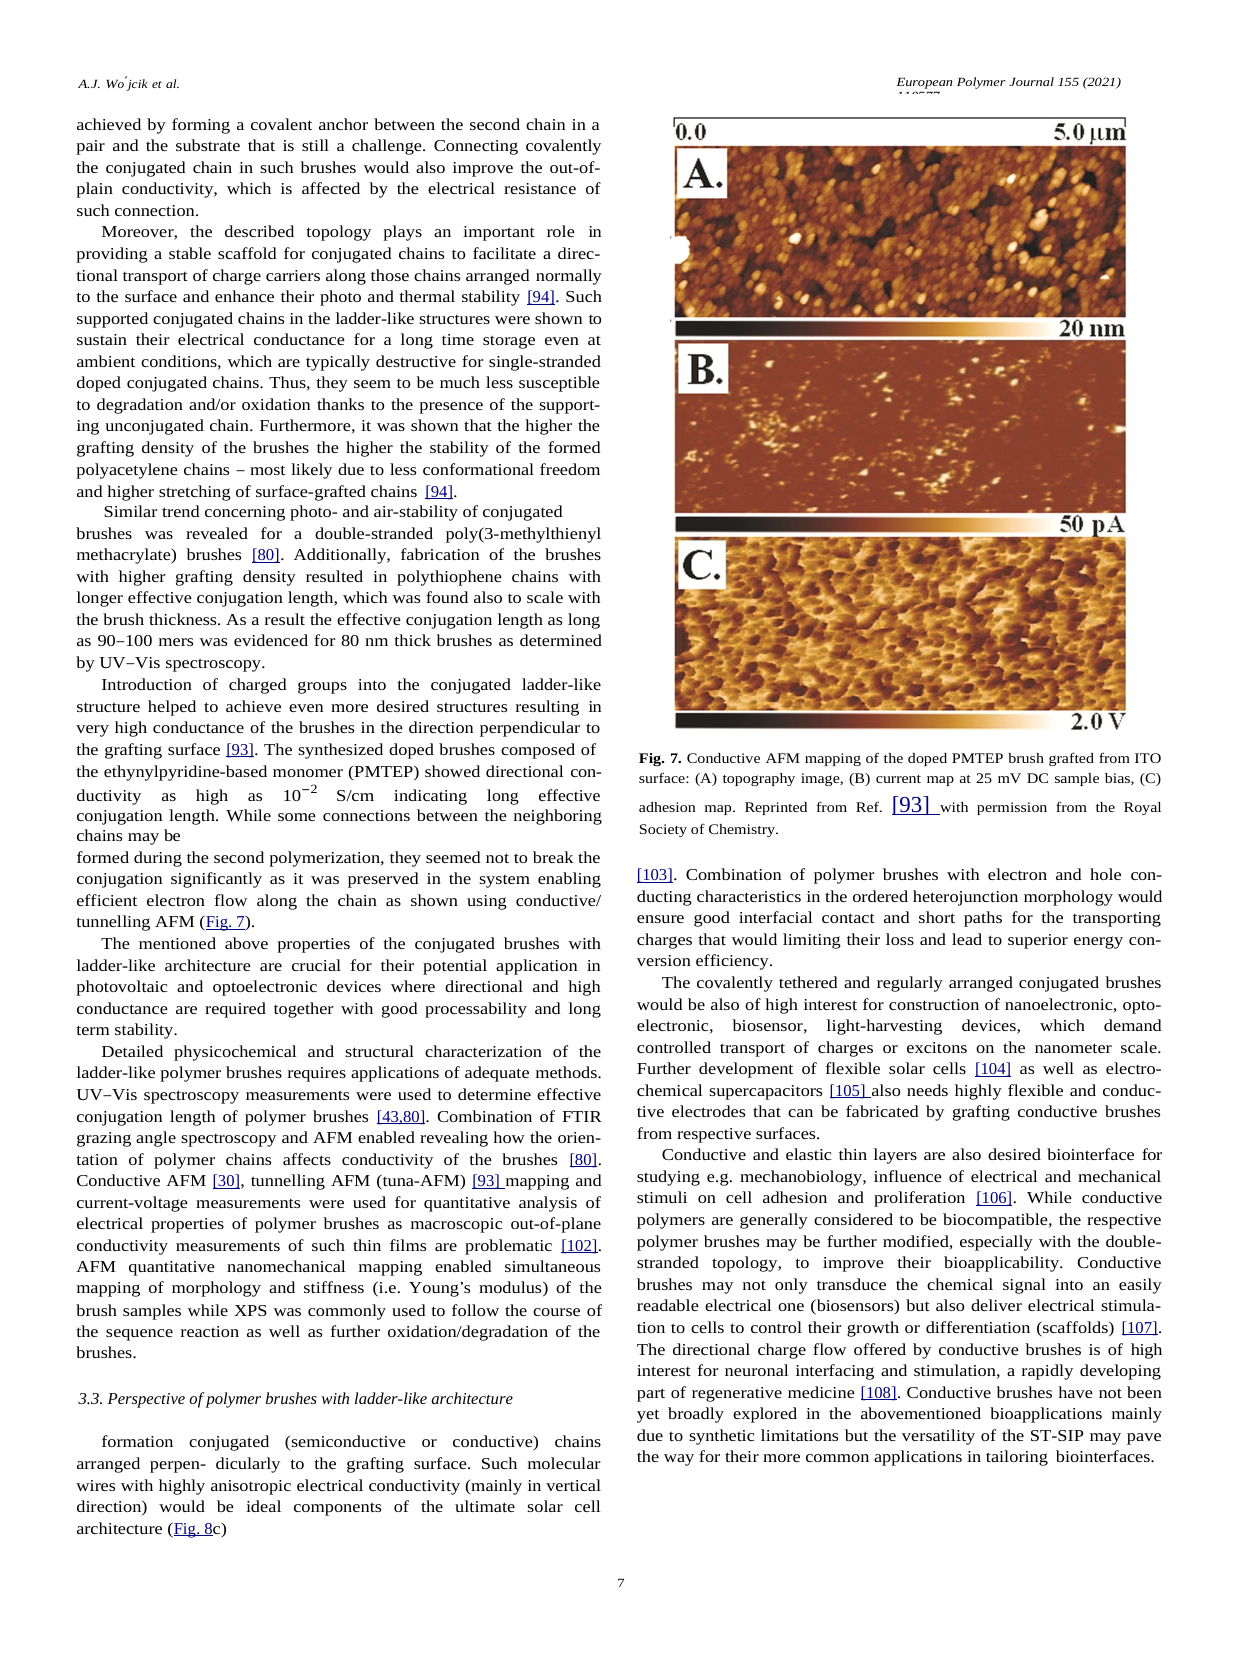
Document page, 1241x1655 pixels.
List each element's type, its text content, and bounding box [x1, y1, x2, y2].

text formed during the second polymerization, they seemed not to break the conjugation significantly as it was preserved in the system enabling efficient electron flow along the chain as shown using conductive/ tunnelling AFM (Fig. 7). [76, 848, 602, 931]
text achieved by forming a covalent anchor between the second chain in a pair and the substrate that is still a challenge. Connecting covalently the conjugated chain in such brushes would also improve the out-of-plain conductivity, which is affected by the electrical resistance of such connection. [76, 114, 602, 220]
text 3.3. Perspective of polymer brushes with ladder-like architecture [78, 1389, 604, 1408]
text the ethynylpyridine-based monomer (PMTEP) showed directional con- ductivity as high as 10-2 S/cm indicating long effective conjugation length. While some connections between the neighboring chains may be [76, 761, 602, 845]
text A.J. Wo´jcik et al. [78, 73, 604, 92]
text Conductive and elastic thin layers are also desired biointerface for studying e.g. mechanobiology, influence of electrical and mechanical stimuli on cell adhesion and proliferation [106]. While conductive polymers are generally considered to be biocompatible, the respective polymer brushes may be further modified, especially with the double- stranded topology, to improve their bioapplicability. Conductive brushes may not only transduce the chemical signal into an easily readable electrical one (biosensors) but also deliver electrical stimula- tion to cells to control their growth or differentiation (scaffolds) [107]. The directional charge flow offered by conductive brushes is of high interest for neuronal interfacing and stimulation, a rapidly developing part of regenerative medicine [108]. Conductive brushes have not been yet broadly explored in the abovementioned bioapplications mainly due to synthetic limitations but the versatility of the ST-SIP may pave the way for their more common applications in tailoring biointerfaces. [637, 1145, 1162, 1466]
text Moreover, the described topology plays an important role in providing a stable scaffold for conjugated chains to facilitate a direc- tional transport of charge carriers along those chains arranged normally to the surface and enhance their photo and thermal stability [94]. Such supported conjugated chains in the ladder-like structures were shown to sustain their electrical conductance for a long time storage even at ambient conditions, which are typically destructive for single-stranded doped conjugated chains. Thus, they seem to be much less susceptible to degradation and/or oxidation thanks to the presence of the support- ing unconjugated chain. Furthermore, it was shown that the higher the grafting density of the brushes the higher the stability of the formed polyacetylene chains – most likely due to less conformational freedom and higher stretching of surface-grafted chains [94]. [76, 222, 602, 501]
text The covalently tethered and regularly arranged conjugated brushes would be also of high interest for construction of nanoelectronic, opto- electronic, biosensor, light-harvesting devices, which demand controlled transport of charges or excitons on the nanometer scale. Further development of flexible solar cells [104] as well as electro- chemical supercapacitors [105] also needs highly flexible and conduc- tive electrodes that can be fabricated by grafting conductive brushes from respective surfaces. [637, 973, 1162, 1143]
text Fig. 7. Conductive AFM mapping of the doped PMTEP brush grafted from ITO surface: (A) topography image, (B) current map at 25 mV DC sample bias, (C) adhesion map. Reprinted from Ref. [93] with permission from the Royal Society of Chemistry. [639, 750, 1162, 837]
text Similar trend concerning photo- and air-stability of conjugated [103, 503, 604, 521]
text The mentioned above properties of the conjugated brushes with ladder-like architecture are crucial for their potential application in photovoltaic and optoelectronic devices where directional and high conductance are required together with good processability and long term stability. [76, 934, 602, 1039]
text 7 [617, 1576, 627, 1590]
text Detailed physicochemical and structural characterization of the ladder-like polymer brushes requires applications of adequate methods. UV–Vis spectroscopy measurements were used to determine effective conjugation length of polymer brushes [43,80]. Combination of FTIR grazing angle spectroscopy and AFM enabled revealing how the orien- tation of polymer chains affects conductivity of the brushes [80]. Conductive AFM [30], tunnelling AFM (tuna-AFM) [93] mapping and current-voltage measurements were used for quantitative analysis of electrical properties of polymer brushes as macroscopic out-of-plane conductivity measurements of such thin films are problematic [102]. AFM quantitative nanomechanical mapping enabled simultaneous mapping of morphology and stiffness (i.e. Young’s modulus) of the brush samples while XPS was commonly used to follow the course of the sequence reaction as well as further oxidation/degradation of the brushes. [76, 1042, 602, 1362]
text European Polymer Journal 155 (2021) 110577 [896, 74, 1165, 94]
text [103]. Combination of polymer brushes with electron and hole con- ducting characteristics in the ordered heterojunction morphology would ensure good interfacial contact and short paths for the transporting charges that would limiting their loss and lead to superior energy con- version efficiency. [637, 865, 1162, 970]
text brushes was revealed for a double-stranded poly(3-methylthienyl methacrylate) brushes [80]. Additionally, fabrication of the brushes with higher grafting density resulted in polythiophene chains with longer effective conjugation length, which was found also to scale with the brush thickness. As a result the effective conjugation length as long as 90–100 mers was evidenced for 80 nm thick brushes as determined by UV–Vis spectroscopy. [76, 523, 602, 673]
text Introduction of charged groups into the conjugated ladder-like structure helped to achieve even more desired structures resulting in very high conductance of the brushes in the direction perpendicular to the grafting surface [93]. The synthesized doped brushes composed of [76, 675, 602, 759]
text The presented brushes with novel ladder-like architecture have an application potential primarily related to the possibility of formation conjugated (semiconductive or conductive) chains arranged perpen- dicularly to the grafting surface. Such molecular wires with highly anisotropic electrical conductivity (mainly in vertical direction) would be ideal components of the ultimate solar cell architecture (Fig. 8c) [76, 1432, 602, 1554]
